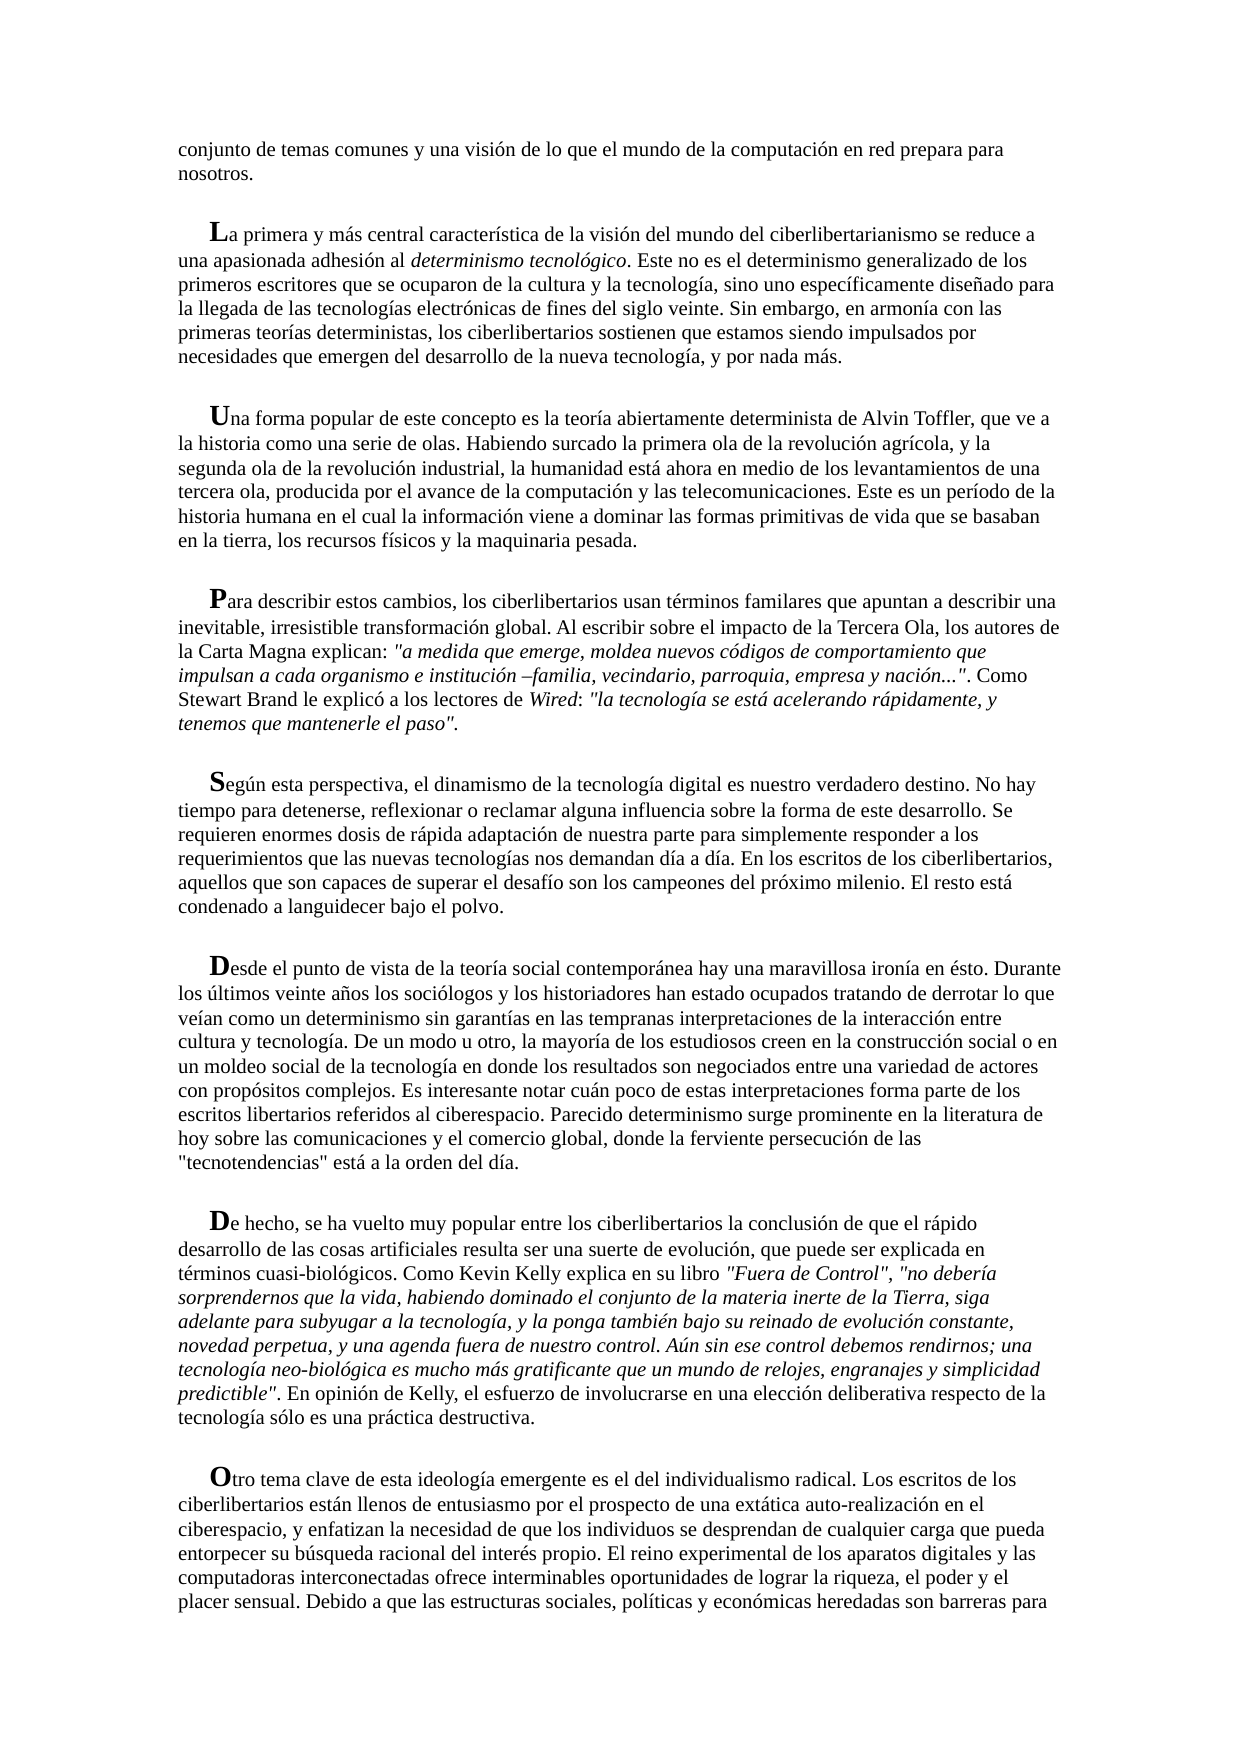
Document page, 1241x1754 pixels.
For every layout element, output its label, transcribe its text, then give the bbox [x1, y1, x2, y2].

table_header Uno de los cambios en nuestro mundo que caracteriza al final del siglo veinte es la transformación digital de un rango asombrosamente amplio de artefactos materiales entrelazados con prácticas sociales. En un sitio tras otro, la gente está diciendo: "Tomemos lo que existe ahora y reestructurémoslo o reemplacémoslo por formato digital. Tomemos al cajero del banco, la persona sentada detrás del mostrador con sus pedacitos de papel y su máquina de sumar y reemplacémosla con un cajero automático accesible 24 horas al día. Tomemos la grabación analógica y el disco de vinilo y reemplacémoslos con el disco compacto, en el cual la música está codificada como una secuencia de bits digitales. O tomemos la clase con su maestro, el pizarrón, los libros y el intercambio verbal y reemplacémoslos con materiales presentados en una computadora y llamémoslo "aprendizaje interactivo". En un caso tras otro, el movimiento hacia la computarización y la digitización significa que muchas formas culturales de repente se han licuado, perdiendo su forma anterior mientras se las modifica para su expresión computarizada. A medida que las nuevas formas se solidifican, tanto los artefactos como la textura de las relaciones humanas que los rodea resultan muy a menudo ser diferentes de todo lo preexistente. Este proceso se convierte en un vasto y permanente experimento, cuyas ramificaciones a largo plazo nadie comprende en plenitud. Al considerar estas asombrosas transformaciones asociadas con la nueva electrónica, la gente pensante debe preguntarse: ¿Qué clase de prácticas personales, relaciones sociales, normas legales y políticas, e instituciones perdurables emergerán de este movimiento? Más importante aún, ¿qué tipo de prácticas, relaciones, reglas e instituciones queremos que emerjan, en estas condiciones? Pero antes de continuar con nuestras preguntas, es valioso señalar que, de hecho, una filosofía de las cosas ya ha tomado forma en este dominio; una ideología ampliamente popular que ocupa muchas de las discusiones contemporáneas en las redes computacionales. Un nombre apropiado para esta filosofía es ciberlibertarianismo, una colección de ideas que enlaza al extático entusiasmo por las formas de vida mediadas por la electrónica con ideas libertarias radicales, de extrema derecha, respecto de la propias definiciones de la libertad, la vida social, la economía y la política en los años venideros. Cualquier intento por filosofar sobre las computadoras y la sociedad debe, en cierto modo, ponerse a tono con el popular atractivo de esta perspectiva tan difundida, con sus desafíos y con sus limitaciones. La ideología es anunciada en muchos lugares por estos días. Es moneda corriente en muchas revistas de computación, notablemente en Wired. También se la puede encontrar en innúmeros libros sobre el ciberespacio, la Internet y los medios interactivos; "Ser Digital" de Nicolas Negroponte y "Microcosmos" de George Gilder son ejemplos especialmente vívidos. Entre los escritores que están en esta línea se incluyen Alvin Toffler, Esther Dyson, Stewart Brand, John Perry Barlow, Kevin Kelly, y muchos más, a quienes alguien ha dado en llamar "los digerati". Como ideología política, la visión del ciberlibertarianismo ha sido claramente enunciada en una publicación dada a luz por la Fundación para el Progreso y la Libertad en el verano de 1994, un manifiesto titulado "El Ciberespacio y el Sueño Americano: Una Carta Magna para la Era del Conocimiento", de Esther Dyson, George Gilder, George Keyworth, y Alvin Toffler. Para mis propósitos aquí, he de referirme a este documento simplemente como "La Carta Magna". De estos escritos, y de las reflexiones de incontables grupos de discusión en-línea emerge un conjunto de temas comunes y una visión de lo que el mundo de la computación en red prepara para nosotros. La primera y más central característica de la visión del mundo del ciberlibertarianismo se reduce a una apasionada adhesión al determinismo tecnológico. Este no es el determinismo generalizado de los primeros escritores que se ocuparon de la cultura y la tecnología, sino uno específicamente diseñado para la llegada de las tecnologías electrónicas de fines del siglo veinte. Sin embargo, en armonía con las primeras teorías deterministas, los ciberlibertarios sostienen que estamos siendo impulsados por necesidades que emergen del desarrollo de la nueva tecnología, y por nada más. Una forma popular de este concepto es la teoría abiertamente determinista de Alvin Toffler, que ve a la historia como una serie de olas. Habiendo surcado la primera ola de la revolución agrícola, y la segunda ola de la revolución industrial, la humanidad está ahora en medio de los levantamientos de una tercera ola, producida por el avance de la computación y las telecomunicaciones. Este es un período de la historia humana en el cual la información viene a dominar las formas primitivas de vida que se basaban en la tierra, los recursos físicos y la maquinaria pesada. Para describir estos cambios, los ciberlibertarios usan términos familares que apuntan a describir una inevitable, irresistible transformación global. Al escribir sobre el impacto de la Tercera Ola, los autores de la Carta Magna explican: "a medida que emerge, moldea nuevos códigos de comportamiento que impulsan a cada organismo e institución –familia, vecindario, parroquia, empresa y nación...". Como Stewart Brand le explicó a los lectores de Wired: "la tecnología se está acelerando rápidamente, y tenemos que mantenerle el paso". Según esta perspectiva, el dinamismo de la tecnología digital es nuestro verdadero destino. No hay tiempo para detenerse, reflexionar o reclamar alguna influencia sobre la forma de este desarrollo. Se requieren enormes dosis de rápida adaptación de nuestra parte para simplemente responder a los requerimientos que las nuevas tecnologías nos demandan día a día. En los escritos de los ciberlibertarios, aquellos que son capaces de superar el desafío son los campeones del próximo milenio. El resto está condenado a languidecer bajo el polvo. Desde el punto de vista de la teoría social contemporánea hay una maravillosa ironía en ésto. Durante los últimos veinte años los sociólogos y los historiadores han estado ocupados tratando de derrotar lo que veían como un determinismo sin garantías en las tempranas interpretaciones de la interacción entre cultura y tecnología. De un modo u otro, la mayoría de los estudiosos creen en la construcción social o en un moldeo social de la tecnología en donde los resultados son negociados entre una variedad de actores con propósitos complejos. Es interesante notar cuán poco de estas interpretaciones forma parte de los escritos libertarios referidos al ciberespacio. Parecido determinismo surge prominente en la literatura de hoy sobre las comunicaciones y el comercio global, donde la ferviente persecución de las "tecnotendencias" está a la orden del día. De hecho, se ha vuelto muy popular entre los ciberlibertarios la conclusión de que el rápido desarrollo de las cosas artificiales resulta ser una suerte de evolución, que puede ser explicada en términos cuasi-biológicos. Como Kevin Kelly explica en su libro "Fuera de Control", "no debería sorprendernos que la vida, habiendo dominado el conjunto de la materia inerte de la Tierra, siga adelante para subyugar a la tecnología, y la ponga también bajo su reinado de evolución constante, novedad perpetua, y una agenda fuera de nuestro control. Aún sin ese control debemos rendirnos; una tecnología neo-biológica es mucho más gratificante que un mundo de relojes, engranajes y simplicidad predictible". En opinión de Kelly, el esfuerzo de involucrarse en una elección deliberativa respecto de la tecnología sólo es una práctica destructiva. Otro tema clave de esta ideología emergente es el del individualismo radical. Los escritos de los ciberlibertarios están llenos de entusiasmo por el prospecto de una extática auto-realización en el ciberespacio, y enfatizan la necesidad de que los individuos se desprendan de cualquier carga que pueda entorpecer su búsqueda racional del interés propio. El reino experimental de los aparatos digitales y las computadoras interconectadas ofrece interminables oportunidades de lograr la riqueza, el poder y el placer sensual. Debido a que las estructuras sociales, políticas y económicas heredadas son barreras para el ejercicio del poder personal y la auto-realización, simplemente deben ser eliminadas. Buscando bases intelectuales para esta postura, los escritores de la Carta Magna han recurrido a la profetisa del egoísmo desvergonzado, Ayn Rand. La defensa de Rand de los derechos individuales sin responsabilidad y su ataque al altruísmo, el bienestar social y la intervención gubernamental es defendida como una resplandeciente percepción por el equipo de la Fundación Libertad y Progreso. Ciertamente, sus descripciones de individuos heroicos luchando por alcanzar su ideal y expandir su creatividad oponiéndose a los cerrados burócratas y a las masas ignorantes, anticipan y explican la visión ciberlibertaria. Menos obvia para sus nuevos seguidores es la blanda misantropía que expresan los escritos de Ayn Rand. Hay todavía otro elemento en esta percepción del mundo que tal vez podría haber sido puesta al tope de la lista. Central a la ideología ciberlibertaria es el concepto del capitalismo de libre mercado, reformulada por Milton Friedman y la escuela económica de Chicago. No resumiré aquí los detalles de esta ideología, salvo para anotar que ya está plenamente incorporada dentro del pensamiento de quienes se enfocan en el ciberespacio como tópico de su interés. George Gilder, uno de los escritores de la Carta Magna, representa un enlace crucial. Su libro "Bienestar y Pobreza" ayudó a popularizar y politizar las ideas de la escuela de Chicago durante los primeros días de la Administración Reagan. Un libro posterior, "Microcosmos", desarrolla el catecismo de la electrónica, concentrándose sobre la ley de Moore, esa que dice que el poder computacional de los microprocesadores se duplica cada dieciocho meses. En opinión de Gilder, el matrimonio entre la economía del libre mercado y la anulación de la materia por la tecnología digital es un desarrollo que liberará a la humanidad generando niveles nunca vistos de riqueza. Pero los ciberlibertarios no consideran que ese matrimonio entre el libre mercado y la tecnología digital producirá un mundo de despiadada competencia donde quien gana se lleva todo. En su lugar, anticipan el nacimiento de condiciones sociales y políticas que harán realidad los más extravagantes ideales del clásico anarquismo comunitario. Como Nicholas Negroponte escribe en Wired, "creo que ser digital es positivo. Puede achatar las organizaciones, globalizar la sociedad, descentralizar el control y ayudar a armonizar a la gente..." (Negroponte, 182). Delante nuestro se extiende un tiempo en el cual la nueva tecnología alimenta un gran cambio estructural de descentralización, diversidad y armonía. "Está claro," exclama la Carta Magna, "que el ciberespacio jugará un rol importante al entretejer las diversas comunidades del mañana, facilitando la creación de 'vecindarios electrónicos' unidos no por la geografía, sino por los intereses comunes." Por idénticas razones, la democracia florecerá a medida que la gente use las computadoras para debatir ideas, publicitar posiciones, organizar movimientos, participar en elecciones y tal vez incluso votar en-línea. En los escritos ciberlibertarios, el prospecto de las comunicaciones interactivas múltiples via computadoras en red es presentado como una visión "Jeffersoniana" renovada de la sociedad civil y política. Cuando la televisión esté unida por completo al poder computacional, el acceso universal a la televisión por cable finalmente eliminará "la brecha entre los ricos-en-conocimiento y los pobres-en-conocimiento". En este nuevo escenario sociotécnico, la autoridad del gobierno centralizado y las burocracias atrincheradas simplemente se derretirá. La democracia del ciberespacio dará "poder a aquellos más cercanos a la decisión". (Carta Magna) Aunque este esbozo de la posición ciberlibertaria ha sido uno abreviado, los lineamientos básicos deberían haber quedado claros. Vemos aquí la coalición de una ideología que ya es extremadamente influyente; una que de seguro tendrá una influencia sustancial en el porvenir. Por cierto, no parece existir ninguna otra filosofía coherente y compartida sobre el ciberespacio que ofrezca una alternativa. Entretejida a partir de los temas disponibles y argumentos extraídos de variedades anteriores del pensamiento social, la postura ciberlibertaria ofrece una visión que muchos profesionales de clase media y alta encuentran coherente y atractiva. Como siempre sucede con las ideologías, su esquema de pensamiento sirve para iluminar y para oscurecer. Ciertamente ilumina los deseos y las intenciones de quienes se ven en el borde mismo del cambio histórico global en Silicon Valley, Seattle y otros centros de alta tecnología. Más específicamente, ilumina lo que en última instancia son las fantasías de poder que involucran la transformación radical y la reinvención de la sociedad en direcciones asumidas como enteramente favorables. Pero esta ideología ofusca una gran cantidad de cambios que yacen debajo de la creación de nuevas prácticas, relaciones e instituciones a medida que la tecnología digital y la vida social se entrelazan. Un área especialmente neblinosa en la retórica ciberlibertaria es la descripción de los asuntos de poder y distribución. ¿Quién gana y quién pierde con las transformaciones que ya se han iniciado? ¿Se ampliarán o reducirán las fuentes actuales de injusticia? ¿Beneficiará a la población en general la prometida democratización, o sólo a aquellos que posean los equipos más modernos? ¿Y quién se encargará de decidir? Sobre estas cuestiones, los ciberlibertarios expresan poca preocupación. Es característica de este modo de pensar la tendencia a englobar las actividades de los individuos que buscan la libertad con las operaciones de empresas monstruosas y lucrativas. En la Carta Magna para la Era del Conocimiento, los conceptos de derecho, libertad, acceso y propiedad justificados como apropiados para los individuos, son traídos para apoyar las maquinaciones de enormes firmas transnacionales. "Debemos reconocer," aduce el manifiesto, que "el Gobierno no es el dueño del ciberespacio, sino el pueblo". Uno podría interpretar ésto como una sugerencia de que el ciberespacio es "tierra pública", donde la gente comparte derechos y responsabilidades. Pero no es hacia allí que los escritores apuntan con su razonamiento. Lo que "propiedad del pueblo" significa, insiste la Carta Magna, es simplemente "propiedad privada". Y eventualmente se vuelve patente que las entidades privadas que se tiene en mente son enormes empresas mercantiles transnacionales, especialmente las de comunicaciones. Así, luego de alabar la competencia en el mercado como el camino hacia una mejor sociedad, se anuncia que algunas formas de competencia no son bienvenidas en lo absoluto. De hecho, los autores temen que el gobierno regule de tal manera que las compañías de cable y telefonía deban competir. Lo que en cambio se necesita, argumentan, es la reducción de las barreras a la colaboración entre firmas ya inmensas, un paso que debe impulsar la creación de gigantescas redes comerciales multimediales interactivas a medida que las empresas ya existentes se fusionan. Indican que "obstruir esa colaboración –por forzar una competencia entre el cable y la telefonía- es socialmente elitista". Desde allí, la Carta Magna sigue adelante para abogar por cada vez mayores concentraciones de poder alrededor de los conductos de información que, confían, habrán de traducirse en una abundancia de ancho de banda barato para la sociedad. Hoy, los desarrollos de este tipo ya son visibles en las fusiones corporativas que han producido una tremenda concentración de poder no sólo en los conductos del ciberespacio, sino también en el contenido que transportan. Vemos elaborados matrimonios entre Turner Broadcasting y Time Warner, ABC y Disney, y otros gigantes mediáticos. ¿Qué le pasó, uno se pregunta, al colapso de las organizaciones centralizadas y masivas de la era electrónica que tanto se predecía? ¿Y qué sucedió con ese supuesto movimiento del poder hacia el reino de los actores cotidianos y las decisiones? La razón por la que ésto es problemático está sugerida por el hecho de que durante las deliberaciones sobre la reforma legal de las telecomunicaciones en 1995, la CNN se rehusó a poner en el aire avisos críticos de la legislación que permitía la concentración de propiedades y de control. En una vena similar, el New York Times reportó recientemente que la TNT de Ted Turner "silenciosamente retardó la producción de "Extraña Justicia", una adaptación para televisión de un exitoso libro sobre las audiencias contra Clarence Thomas. "¿La razón?", pregunta el editorialista del Times. "Miedo a ofender al Juez Thomas durante las deliberaciones de la Corte Suprema sobre un caso de regulación del cable, cuyo resultado podría enriquecer a Time Warner en millones". El asunto en su forma amplia concierne a los problemas que se le crean a una sociedad democrática cuando un puñado de organizaciones controlan todos los canales de importancia de noticias, entretenimiento, opinión, expresión artística, y el modelaje del gusto popular. En la nublada visión del pensamiento ciberlibertario, estos temas son entrecomillados y puestos lejos de la vista. En tanto tengamos un rápido crecimiento económico y un aumento en el acceso al ancho de banda, todo está bien. Proponer interrogantes en torno a las concentraciones de riqueza y poder emergentes gracias a las nuevas tecnologías sólo serviría para alejarnos del espíritu de festejo. El énfasis combinado puesto sobre el individualismo radical, el entusiasmo por la economía de mercado, el desprecio al papel del gobierno y el entusiasmo por el poder de las empresas comerciales pone a la perspectiva ciberlibertaria fuertemente dentro del contexto del pensamiento político de derecha. En verdad, la Fundación Progreso y Libertad que auspicia la Carta Magna para la Era del Conocimiento es la creación de Newt Gingrich y sus asociados. No es coincidencia que una visión ciberlibertaria radicalizada se vuelva cada vez más la postura de aquellos que se llaman "conservadores". Según el punto de vista de Gingrich, la celebración del ciberespacio está directamente enlazada con los intentos de repeler el New Deal y las reformas sociales implementadas durante este siglo. Siguiendo la lógica del ciberlibertarianismo, se debe aceptar un espectro de políticas anti-gobierno, anti-bienestar social, anti-sindicato, anti-ambientalismo y anti-educación pública. Un aspecto de este empuje es el rechazo de todos y cualquiera de los intentos por guiar el desarrollo tecnológico bajo la forma de debates públicos de donde puedan surgir decisiones democráticas por parte de la sociedad, un compromiso puesto más que en claro por el cierre de la Oficina de Asesoramiento Tecnológico del Congreso norteamericano. En sus más entusiastas momentos, Gingrich describe a la computadora como un poderoso solvente social que puede ayudar a disolver las instituciones existentes en educación, medicina, leyes y otras por el estilo, instituciones que él asocia con un Estado de Bienestar pasado de moda. Como preguntó en un encuentro de la Heritage Foundation, en 1996, "¿Por qué no podemos tener sistemas expertos y computadoras avanzadas que reemplacen el 80 por ciento del sistema legal?" (Koprowski, 12) Es interesante especular sobre cómo fue que ideas prominentes sobre la computación y la sociedad se acabaron asociando con la agenda política de la extrema derecha. Hay un número de explicaciones posibles, explicaciones sobre el surgimiento de la industria electrónica en la Guerra Fría, o sobre el rol de los antiguos hippies en las industrias del norte de Californa que ahora defienden el libertinaje como el espíritu redivivo de Haight/Ashbury. Pero estas especulaciones son un proyecto para otra ocasión. El desafío actual es, en mi opinión, algo enteramente diferente: ofrecer una visión del futuro electrónico que presente alternativas humanas y democráticas a las peculiares obsesiones de la postura ciberlibertaria. Un primer paso de importancia, según veo, es cambiar el punto de partida de toda la discusión sobre la sociedad y las redes de computación. En uno de sus memorables epigramas, el humorista americano Ashleigh Brilliant recomendó el siguiente procedimiento: "para estar seguro de dar en el blanco, dispare primero y luego diga que donde cayó la bala era el blanco". Para los ciberlibertarios y otros partidarios del ciberespacio, ese proceder parece ser la regla. Primero se observa qué está sucediendo en el reino de las redes computacionales y en el desarrollo de la tecnósfera global. Luego se elige un término impactante: comunidad, o democracia, o ciudadanía, o igualdad, o cualquier otro encantador concepto, para describir lo que uno observa. Otros contextos en los que esos términos pudieran tener significado, como la historia, la filosofía o la experiencia contemporánea no necesitan entrar en el cuadro. No, no son el blanco. Tomemos por ejemplo la idea de comunidad. Aquí uno encuentra una tradición de especulación social, política y religiosa de más de dos mil años; una tradición que incluye escritos del Viejo y el Nuevo Testamento, Socrates, Platón, Aristóteles, San Agustín, Locke, Montesquieu, Rouseeau, Proudhon, Kropotkin, y muchas otras fuentes. Para puntos de referencia más recientes, uno podría recurrir a un rico conjunto de estudios sobre las comunidades históricas o contemporáneas en Weber, Durkheim, Tonnies, e innumerables sociólogos modernos que explican cómo las comunidades reales funcionan de verdad. Para los ciberlibertarios, por supuesto, nada de ésto importa. Las visiones de la comunidad encontradas en la literatura filosófica, histórica o en las ciencias sociales no son puntos de referencia que tengan significado. Si lo fueran, las nociones de "comunidad" usadas para discutir lo que pasa en la Red serían enteramente diferentes. Entre los entusiastas libertarios del ciberespacio lo que es importante de las relaciones humanas en la Internet son las conexiones cálidas y difusas que surgen en los foros mediados por computadoras. Junto con la sensación de libertad y poder que brinda el nuevo medio, podemos también estar en contacto con otra gente. Por cierto, este es un aspecto crucial de las descripciones previas de comunidad, parte de la historia que siempre vale la pena contemplar. Sin embargo, ésta es sólo una dimensión de la experiencia comunitaria y de los conceptos teóricos que se usan para enfocar la investigación de estos asuntos. Pero junto con el sentido de pertenencia, las comunidades históricas han arrastrado también un sentido del deber, imponiendo demandas, a veces muy duras, a sus miembros. Uno sabe que está en una comunidad cuando el teléfono suena y le dicen que es su turno de asumir una carga, invirtiendo meses en un trabajo que el grupo considera necesario; organizando la fiesta para juntar fondos, por ejemplo. Desafortunadamente, muchos escritos sobre las relaciones en-línea ignoran por completo las obligaciones, responsabilidades, límites y montañas de trabajo que significan las verdaderas comunidades. ¿Hay algún grupo en Usenet con un nombre como alt.política.deberes? No contenga el aliento. La vacuidad y la banalidad de las concepciones ciberlibertarias de la comunidad son reflejadas también en sus frecuentes afirmaciones respecto de que el objetivo es encontrar gente en el mundo que se parezca a uno, regocijándose en la similitud. En el contexto de las comunidades reales, por cierto, esta es una presunción altamente problemática. Aún las comunidades intencionales que comienzan con una población bastante homogénea y el compromiso de compartir un núcleo de ideales, necesariamente acaban enfrentando serias diferencias y conflictos entre sus miembros. Entre los teorizadores políticos que han escrito sobre el asunto, la preocupante cuestión de cómo balancear los deseos del individuo con las necesidades del grupo es generalmente vista como la llave de cualquier comprensión sobre la vida comunitaria. En contraste, aquí va una descripción sobre la promesa de las redes computacionales extraída de un best seller: "Para una típica comunidad electrónica, cuanta más gente se sume más valiosa se vuelve para todos. Eventualmente la mayoría de los esquiadores participarán en una comunidad electrónica u otra. Si usted quiere mejorar su estado físico antes de acometer una bajada difícil, tal vez encuentre que entrenar es más divertido si está en estrecho contacto electrónico con una docena de personas de su misma edad, peso y tamaño, quienes comparten los mismos objetivos de entrenamiento y control del peso. Los miembros de esta comunidad podrían juntarse para darse ánimo y aún para trabajar al mismo tiempo. Usted tendría que preocuparse menos por su apariencia en un programa de ejercicios donde todos son iguales." (Gates, p. 242) La búsqueda, entonces, se dirige a conectarse con aquellos que son como uno y a evitar situaciones donde uno podría sentirse diferente. ¡Buenas comunidades serán éstas! Aunque la descripción dada hace a esta tendencia aparecer como bastante inocente, dentro del gran cuadro del desarrollo social hay una fuerza preocupante que está activa. La Carta Magna, por ejemplo, ansía la creación "de vecindarios electrónicos, unidos no por la geografía sino por los intereses compartidos". Sus autores creen que esto encierra la promesa de una rica diversidad en la vida social. Pero ¿cuál será el exacto contenido de esta diversidad? Un detalle importante del ciberespacio es que "permitirá a la gente vivir lejos de las pobladas o peligrosas áreas urbanas, y aumentar el tiempo que se pasa con la familia". Explorando esta idea, la Carta Magna cita al gurú del ciberespacio Phil Salin, quien argumenta que "al contrario de las visones ingenuas... los ciberespacios [del próximo siglo] no serán todos iguales, y no estarán todos abiertos al público... Así como el acceso a los hogares, oficinas, iglesias y negocios es controlado por sus propietarios o administradores, la mayoría de las locaciones virtuales existirá como lugares individuales de propiedad privada." (Carta Magna). Un aspecto maravilloso de este arreglo, según Salin, es que mediante económicas innovaciones en el software "lo que pasa en un ciberespacio puede ser impedido de afectar otros ciberespacios." A medida que la imagen se aclara, lo que aparece es una diversidad a través de la segregación. Lejos de los conflictos raciales y de clase que afligen a las ciudades, cobijados en un cibernicho con nuestros pares sociales, la sociedad de la Tercera Ola nos ofrece el equivalente electrónico de los barrios cerrados y las barreras arquitectónicas que ofrecen a los pudientes libertad de todos los problemas asociados con las clases bajas urbanas. De hecho, muchos proponentes del mundo en-línea celebran el abandono de las antiguas ciudades a favor de enclaves suburbanos "conectados". Para George Gilder, la nueva tierra prometida puede encontrarse en lugares tan homogéneos y seguros como Provo, en Utah. En comparación, las comunidades urbanas del pasado industrial eran laboratorios de diversidad social, buscando formas para que gente de diferentes gustos, razas, niveles económicos e intereses sociales pula esas diferencias y pugne por encontrar áreas de compromisos compartidos. En estos intentos había éxitos y fracasos. Pero los límites geográficos del espacio urbano y las necesidades de la organización social demandaban un esfuerzo para encontrar formas constructivas de vivir juntos. ¿Es la promesa de las redes computacionales que la gente (o al menos la gente rica), sea liberada de esta tarea? La evidente superficialidad de las concepciones ciberlibertarias sobre la comunidad se refleja en su posición frente a otros temas del pensamiento social y político. Sus ideas de la democracia en-línea, por ejemplo, rara vez toman nota de aún los más elementales descubrimientos de los científicos políticos desde Aristóteles hasta Hannah Arendt. Si lo hicieran, tal vez comprenderían que sólo una mínima fracción de una minoría acabará envuelta en política a través de la Internet en un futuro cercano, un hecho que pone en duda el supuestamente democrático carácter del nuevo medio. Pero de nuevo, el foco de estos escritos nunca es la comunidad, la democracia, la igualdad, o el civismo con un sentido profundo; en el reino en-línea sólo hay ecos de estos asuntos. Mi sugerencia, entonces, es que al tener en cuenta las posibilidades y prospectos de las redes computacionales volvamos a los contextos históricos y teóricos conocidos, para discutir la vida social y política en un mundo que ahora agrega las redes a un vasto conjunto de otros detalles significativos. Bajo esa luz, muchas de las más interesantes preguntas sobre las que se puede especular e investigar tienen que ver con los límites entre las prácticas convencionales y sus instituciones, y aquellas que se están creando en la Red. Mucho mejor que proclamar la comunidad, la democracia, el civismo, sería estudiar estos límites, para pensar cómo serán afectadas las comunidades por la llegada de las computadoras, y cuál sería una respuesta razonable. Exploremos un ejemplo que tiene que ver con los prospectos para la comunidad en los años venideros. Al presente hay un gran entusiasmo en torno a una nueva esfera de transacciones comerciales, el E-commerce. En efecto, una enorme ciber-tienda se ha mudado recientemente a cada villa, pueblo o ciudad del planeta, ofreciendo ropa, CDs, computadoras, automóviles y otros productos a millones de potenciales compradores. Los ejecutivos digitales predicen que la gente apreciará la "conveniencia" de comprar cosas en la Red y que correrá a las tiendas digitales (donde el estacionamiento nunca es problema). Por supuesto, hasta hoy esta bonanza del comercio en la Internet no se ha materializado, frustrada por pocas ventas y magra ganancia. Pero unos pocos comerciantes han comenzado a hacer fuertes avances en dominios tradicionales, especialmente en la venta de libros. A primera vista, los negocios como Amazon.com, Book Stacks Unlimited y otros, tienen mucho para ofrecer: enormes catálogos a disposición de cada computadora hogareña, servicio las veinticuatro horas del día, críticas literarias en la Web y otros útiles servicios. Amazon.com, por ejemplo, ofrece 1.5 millones de libros en Inglés, casi diez veces más que cualquier tienda convencional. Para agregar interés, los vendedores por Internet típicamente ofrecen impresionantes descuentos de entre el diez y el cuarenta por ciento en muchos de sus títulos. Muchos ven este desarrollo y encuentran en él causa de regocijo. Los bajos precios, la amplia oferta y el rápido servicio parecen hacer de este nuevo mercado la ola del futuro. Así, descubro que mis colegas recomiendan las librerías de Internet como la más grande tecnología desde el canon de Pachelbel. Pero antes de aprovechar las ventajas, dirigiendo nuestras compras a las tiendas de Internet, necesitamos reconocer un precio oculto que finalmente tendremos que pagar: la muerte de los negocios tradicionales. Una librería, después de todo, es primero que nada un punto de encuentro para aquellos que se interesan por los libros y la lectura. En estos lugares, la compra es sólo parte de la experiencia. Cuando revisamos sus anaqueles, a menudo esperamos hablar con los empleados o con otros clientes para comentar qué hay de interesante en un género particular. Este aspecto es especialmente importante para que los niños aprendan a medida que ingresan a la vida junto a los libros. "Ya terminé todas las historias de Brian Jacques," le anunció mi hijo recientemente a Muriel, dueña de la librería de mi pueblo. La vieja mujer alzó sus impresionantes cejas, sonrió y lo llevó escaleras arriba a un estante de novelas infantiles, describiendo cada volumen con entusiasmo. Los nueve dólares que pagamos por el libro no pueden acercarse al valor real del regalo de Muriel: la elevación del sentido que un niño tiene del horizonte que se esconde entre dos tapas. Algunos argumentarán que los rápidos motores de búsqueda y la ayuda en-línea pueden reemplazar a la profundidad humana que las tiendas tradicionales saben ofrecer. Pero ésto refleja un empobrecido entendimiento de qué implica la vida social alrededor de los libros. Aún si un website aprende nuestros nombres y hábitos de compra, aún si automáticamente nos notifica que "libros que podrían interesarle acaban de ser publicados", ¿puede conectarnos al mundo de los lectores vivientes, ese lugar donde las páginas de un libro cobran vida? Probablemente no. El beneficio que las librerías y otras tiendas locales brindan a los individuos está representado por su utilidad como núcleos de la cultura cívica de nuestros pueblos y ciudades. Una señal de que una comunidad es floreciente es la presencia de bien mantenidos y equipados negocios en el centro y en los vecindarios. Estos no son sólo lugares donde los bienes se compran y se venden, sino también espacios de encuentro social. Escritores como Jane Jacobs y Kevin Lynch, entre otros, han articulado la relación entre la forma de los pueblos y ciudades con las prácticas sociales que alimentan la vida comunitaria. En ese contexto es posible ofrecer argumentos morales sobre la relación entre el diseño y la buena vida. Como Lynch concluye luego de un extenso argumento: "un arreglo es bueno si favorece la continuidad de la cultura y la supervivencia de su pueblo, si aumenta el sentido de conexión en el tiempo y en el espacio, y si permite o estimula el crecimiento individual: desarrollo, dentro de una continuidad, via la apertura y la conexión." (Lynch, 116-117) Reflexiones similares, creo yo, son cruciales para nuestra comprensión de las opciones que nos presenta la relación entre las estructuras tecnológicas y la cultura cívica. Bajo esta luz, hay hoy una conciencia extendida en los Estados Unidos de que la llegada de enormes tiendas corporativas amenaza con matar a los pequeños negocios, dejando la calle principal con sus edificios tapiados, presa de todos los males sociales que aparecen cuando el núcleo económico de una comunidad expira. Pero me pregunto si quienes se entusiasman con el furor de los mega-negocios saben que una destrucción potencialmente más grave ocurrirá cuando la gente abandone sus intereses locales para comprar en-línea. Muchos negocios sobrevivirán apenas con un margen precario. Si, por ejemplo, 10 a 15 por ciento de las ventas de un negocio de librería migran silenciosamente a la Internet, hay buenas probabilidades de que el comercio eventualmente se cierre. En este terreno, la amenaza a los intereses locales que presentan los vendedores en la Red es más insidiosa que la de las grandes cadenas. Las comunidades pueden convocar sus poderes para unirse contra un Borders o un Wal-Mart. Pero los vendedores electrónicos pueden colarse por debajo de sus pantallas de radar. Esto sugiere que en la era de las comunicaciones globales deberemos ser más juiciosos sobre cómo y dónde compramos. En el interés de sostener las comunidades vivientes, tiene sentido evitar el comercio en la Internet por completo si es que tenemos fuentes de aprovisionamiento locales razonablemente bien provistas. Esto no es una cuestión de altruísmo, sino del interés propio bien informado. La ventaja de corto plazo que tiene mandar a pedir una ganga a una librería de Seattle para leerla a miles de millas de distancia carece de sentido si contribuye a empobrecer la economía en nuestra propia calle, saboteando la integridad comunitaria. Sí, deberíamos usar cada recurso de la Internet para explorar el mercado y hacer comparaciones inteligentes. Pero cuando llega el turno de "votar en dólares", el dinero está mejor gastado cerca de casa, en un negocio donde la gente vive de verdad, antes que en el nunca-jamás de los bits digitales. En suma, mi sugerencia no es que necesitamos una filosofía ciber-comunitaria para confrontar los excesos de las obsesiones ciberlibertarias. En su lugar, recomendaría tener en cuenta las complejas preocupaciones comunitarias cuando nos enfrentamos a opciones personales, políticas y sociales que tengan que ver con la innovación tecnológica. Los usos superficialmente atractivos de la nueva tecnología se vuelven mucho más problemáticos cuando son vistos como las semillas de prácticas de largo alcance. Esas prácticas, según sabemos, eventualmente se vuelven parte de relaciones sociales. Esas relaciones eventualmente se solidifican como instituciones duraderas. Y, por supuesto, esas instituciones son las que proveen mucho del marco de referencia que determina cómo vivimos juntos. Esto sugiere que aún las aplicaciones más inconsecuentes y los usos de las innovaciones en redes computarizadas deben ser escrutados y juzgados a la luz de lo que podrían ser sus consecuencias morales y políticas más importantes. En el más amplio espectro de la conciencia respecto de estos asuntos, necesitamos preguntarnos: ¿son estas prácticas, relaciones e instituciones afectadas por el uso que la gente hace de las redes computarizadas las que queremos desarrollar? ¿O son las que debemos tratar de modificar, o a las que debemos incluso oponernos? Referencias Stewart Brand, "Two Questions," in "Scenarios: The Future of the Future," Wired, December 1995. Esther Dyson, George Gilder, George Keyworth, Alvin Toffler, "Cyberspace and the American Dream: A Magna Carta for the Knowledge Age," Release 1.2, Progress and Freedom Foundation, Washington, D.C., August 22, 1994,at http://www.townhall.com/pff/position.html Bill Gates, The Road Ahead, revised edition (New York: Penguin Books, 1996). Kevin Kelly, Out of Control: The New Biology of Machines, Social Systems and the Economic World (Reading, Mass.: Addison-Wesley, 1994). Gene Koprowski, "Gingrich Proposal: Let's Delete All Lawyers...", New Technology Week, December 9, 1996, p. 12. Kevin Lynch, Good City Form (Cambridge, Massachusetts: M.I.T. Press, 1984) Nicholas Negroponte, "Being Digital -- A book (p)review," Wired, February 1995, p. 182 Copyright Langdon Winner, 1997 (con permiso del autor) Copyright de la traducción, Nueva Alejandría Internet, 2000; Todos los derechos reservados Prohibida su reproducción total o parcial por cualquier medio [159, 118, 1081, 1631]
